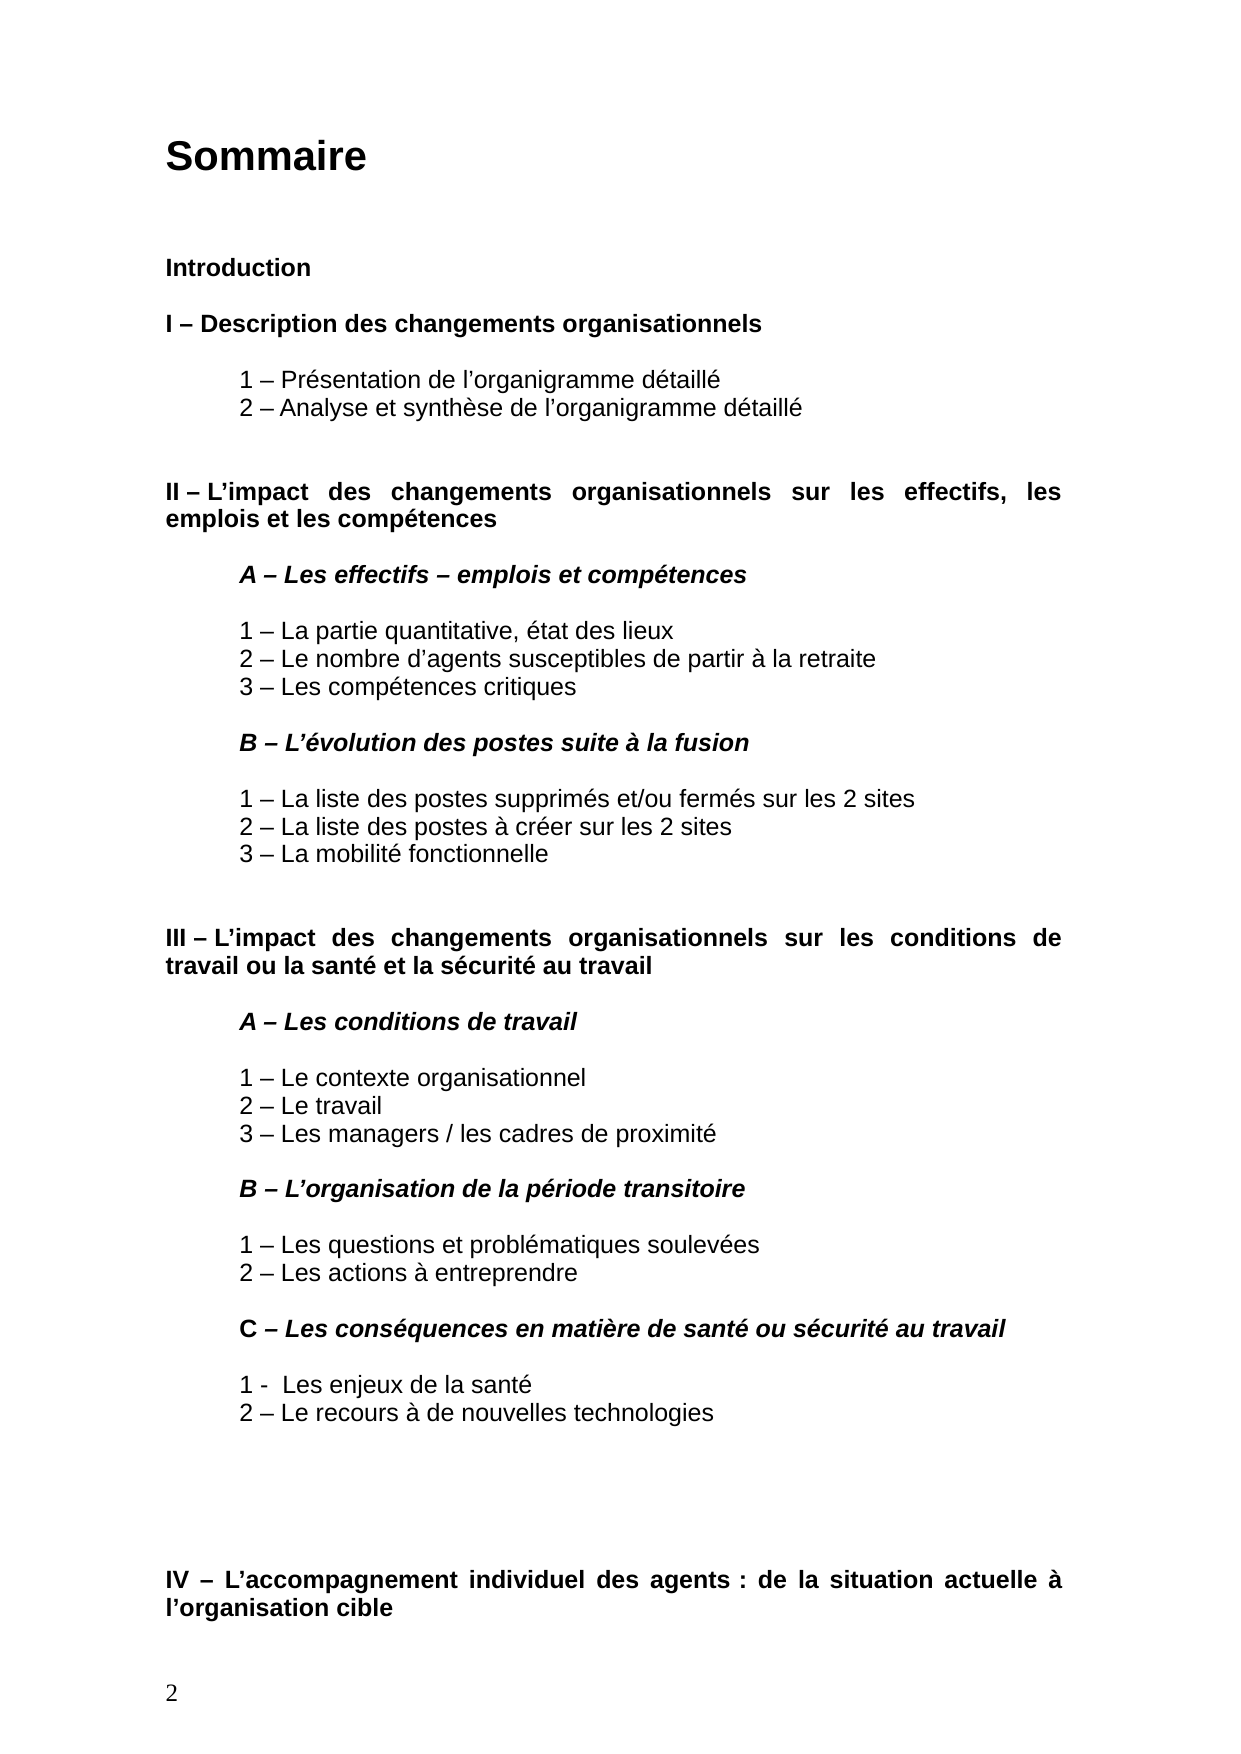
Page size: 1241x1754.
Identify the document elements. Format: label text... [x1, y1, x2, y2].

text 1 – Présentation de l’organigramme détaillé [165, 366, 1063, 394]
text 3 – Les managers / les cadres de proximité [128, 1119, 1063, 1147]
text 1 – Les questions et problématiques soulevées [128, 1231, 1063, 1259]
text 2 – La liste des postes à créer sur les 2 sites [165, 812, 1063, 840]
text Sommaire [165, 133, 1063, 179]
text 3 – Les compétences critiques [165, 673, 1063, 701]
text III – L’impact des changements organisationnels sur les conditions de travail ou la santé et la sécurité au travail [165, 924, 1063, 980]
text 1 – Le contexte organisationnel [165, 1064, 1063, 1092]
text 2 – Le nombre d’agents susceptibles de partir à la retraite [165, 645, 1063, 673]
text 1 – La liste des postes supprimés et/ou fermés sur les 2 sites [165, 784, 1063, 812]
text A – Les conditions de travail [165, 1008, 1063, 1036]
text 2 – Le travail [165, 1092, 1063, 1119]
text 2 – Le recours à de nouvelles technologies [165, 1399, 1063, 1427]
text 1 – La partie quantitative, état des lieux [165, 617, 1063, 645]
text 3 – La mobilité fonctionnelle [165, 840, 1063, 868]
text 1 - Les enjeux de la santé [165, 1371, 1063, 1399]
text I – Description des changements organisationnels [165, 310, 1063, 338]
text A – Les effectifs – emplois et compétences [165, 561, 1063, 589]
text B – L’évolution des postes suite à la fusion [165, 729, 1063, 757]
text Introduction [165, 254, 1063, 282]
text B – L’organisation de la période transitoire [128, 1175, 1063, 1203]
text IV – L’accompagnement individuel des agents : de la situation actuelle à l’organisation cible [165, 1566, 1063, 1622]
text 2 – Analyse et synthèse de l’organigramme détaillé [165, 394, 1063, 422]
text 2 – Les actions à entreprendre [128, 1259, 1063, 1287]
text II – L’impact des changements organisationnels sur les effectifs, les emplois et les compétences [165, 477, 1063, 533]
text C – Les conséquences en matière de santé ou sécurité au travail [165, 1315, 1063, 1343]
